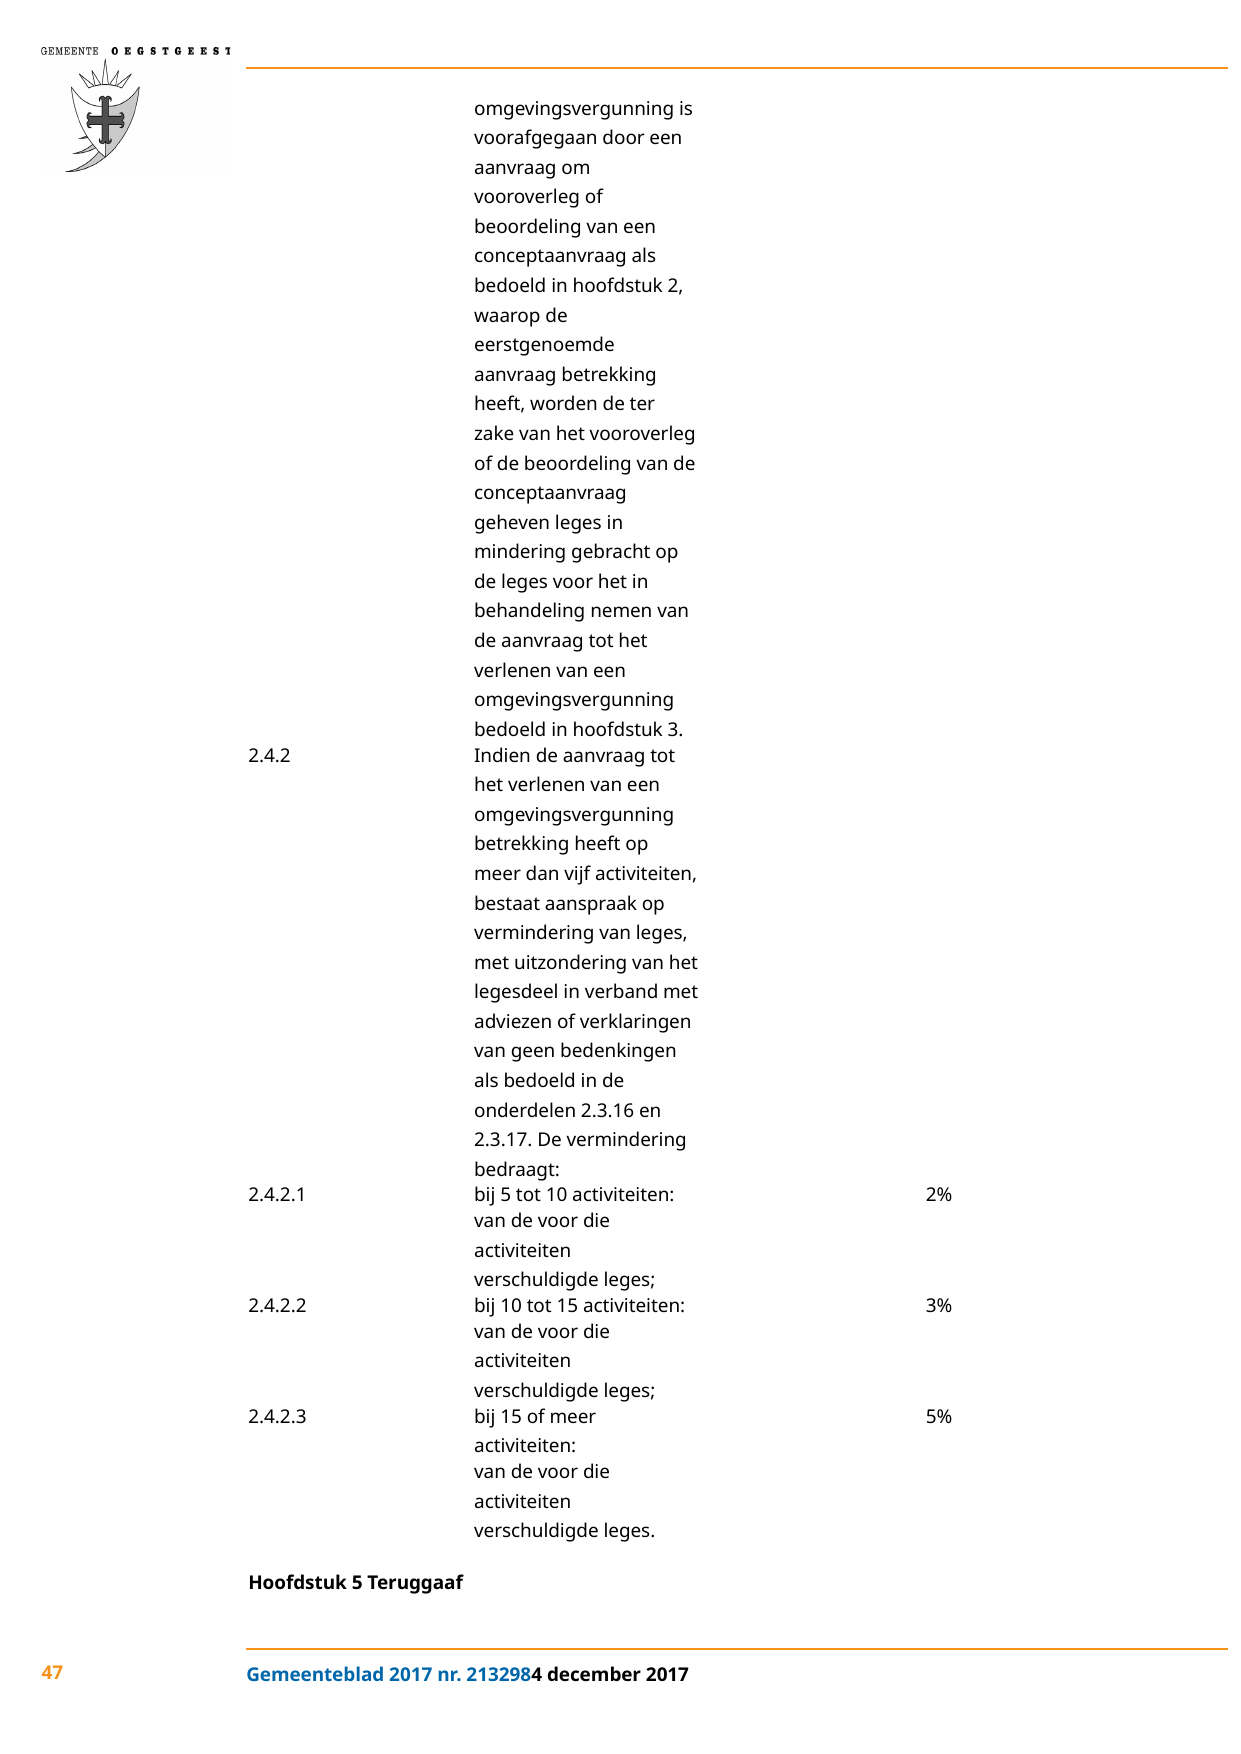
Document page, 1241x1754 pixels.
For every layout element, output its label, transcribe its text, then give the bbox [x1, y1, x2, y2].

table_cell [926, 1458, 1152, 1543]
table_cell Hoofdstuk 5 Teruggaaf [248, 1569, 700, 1594]
table_cell bij 5 tot 10 activiteiten: [474, 1182, 700, 1207]
table_cell [700, 1292, 926, 1318]
table_cell [700, 1403, 926, 1458]
table_cell [926, 1543, 1152, 1569]
table_cell [248, 1458, 474, 1543]
table_cell [926, 1569, 1152, 1594]
table_cell [926, 95, 1152, 742]
table_cell [248, 1318, 474, 1403]
table_cell [248, 1208, 474, 1292]
table_cell [926, 1208, 1152, 1292]
table_cell [248, 95, 474, 742]
table_cell 5% [926, 1403, 1152, 1458]
table_cell [700, 1569, 926, 1594]
table_cell [700, 1543, 926, 1569]
table_cell van de voor die activiteiten verschuldigde leges. [474, 1458, 700, 1543]
table_cell [700, 1318, 926, 1403]
table_cell 3% [926, 1292, 1152, 1318]
table_cell [926, 742, 1152, 1182]
table_cell 2% [926, 1182, 1152, 1207]
table_cell [700, 95, 926, 742]
table_cell [248, 1543, 474, 1569]
table_cell van de voor die activiteiten verschuldigde leges; [474, 1208, 700, 1292]
table_cell Indien de aanvraag tot het verlenen van een omgevingsvergunning betrekking heeft op meer dan vijf activiteiten, bestaat aanspraak op vermindering van leges, met uitzondering van het legesdeel in verband met adviezen of verklaringen van geen bedenkingen als bedoeld in de onderdelen 2.3.16 en 2.3.17. De vermindering bedraagt: [474, 742, 700, 1182]
table_cell [700, 1208, 926, 1292]
table_cell van de voor die activiteiten verschuldigde leges; [474, 1318, 700, 1403]
table_cell [700, 1458, 926, 1543]
table_cell bij 10 tot 15 activiteiten: [474, 1292, 700, 1318]
picture [41, 47, 231, 172]
table_cell 2.4.2.3 [248, 1403, 474, 1458]
table_cell [700, 1182, 926, 1207]
table_cell omgevingsvergunning is voorafgegaan door een aanvraag om vooroverleg of beoordeling van een conceptaanvraag als bedoeld in hoofdstuk 2, waarop de eerstgenoemde aanvraag betrekking heeft, worden de ter zake van het vooroverleg of de beoordeling van de conceptaanvraag geheven leges in mindering gebracht op de leges voor het in behandeling nemen van de aanvraag tot het verlenen van een omgevingsvergunning bedoeld in hoofdstuk 3. [474, 95, 700, 742]
table_cell 2.4.2.2 [248, 1292, 474, 1318]
table_cell [474, 1543, 700, 1569]
table_cell [926, 1318, 1152, 1403]
table_cell 2.4.2.1 [248, 1182, 474, 1207]
table_cell 2.4.2 [248, 742, 474, 1182]
table_cell [700, 742, 926, 1182]
table_cell bij 15 of meer activiteiten: [474, 1403, 700, 1458]
